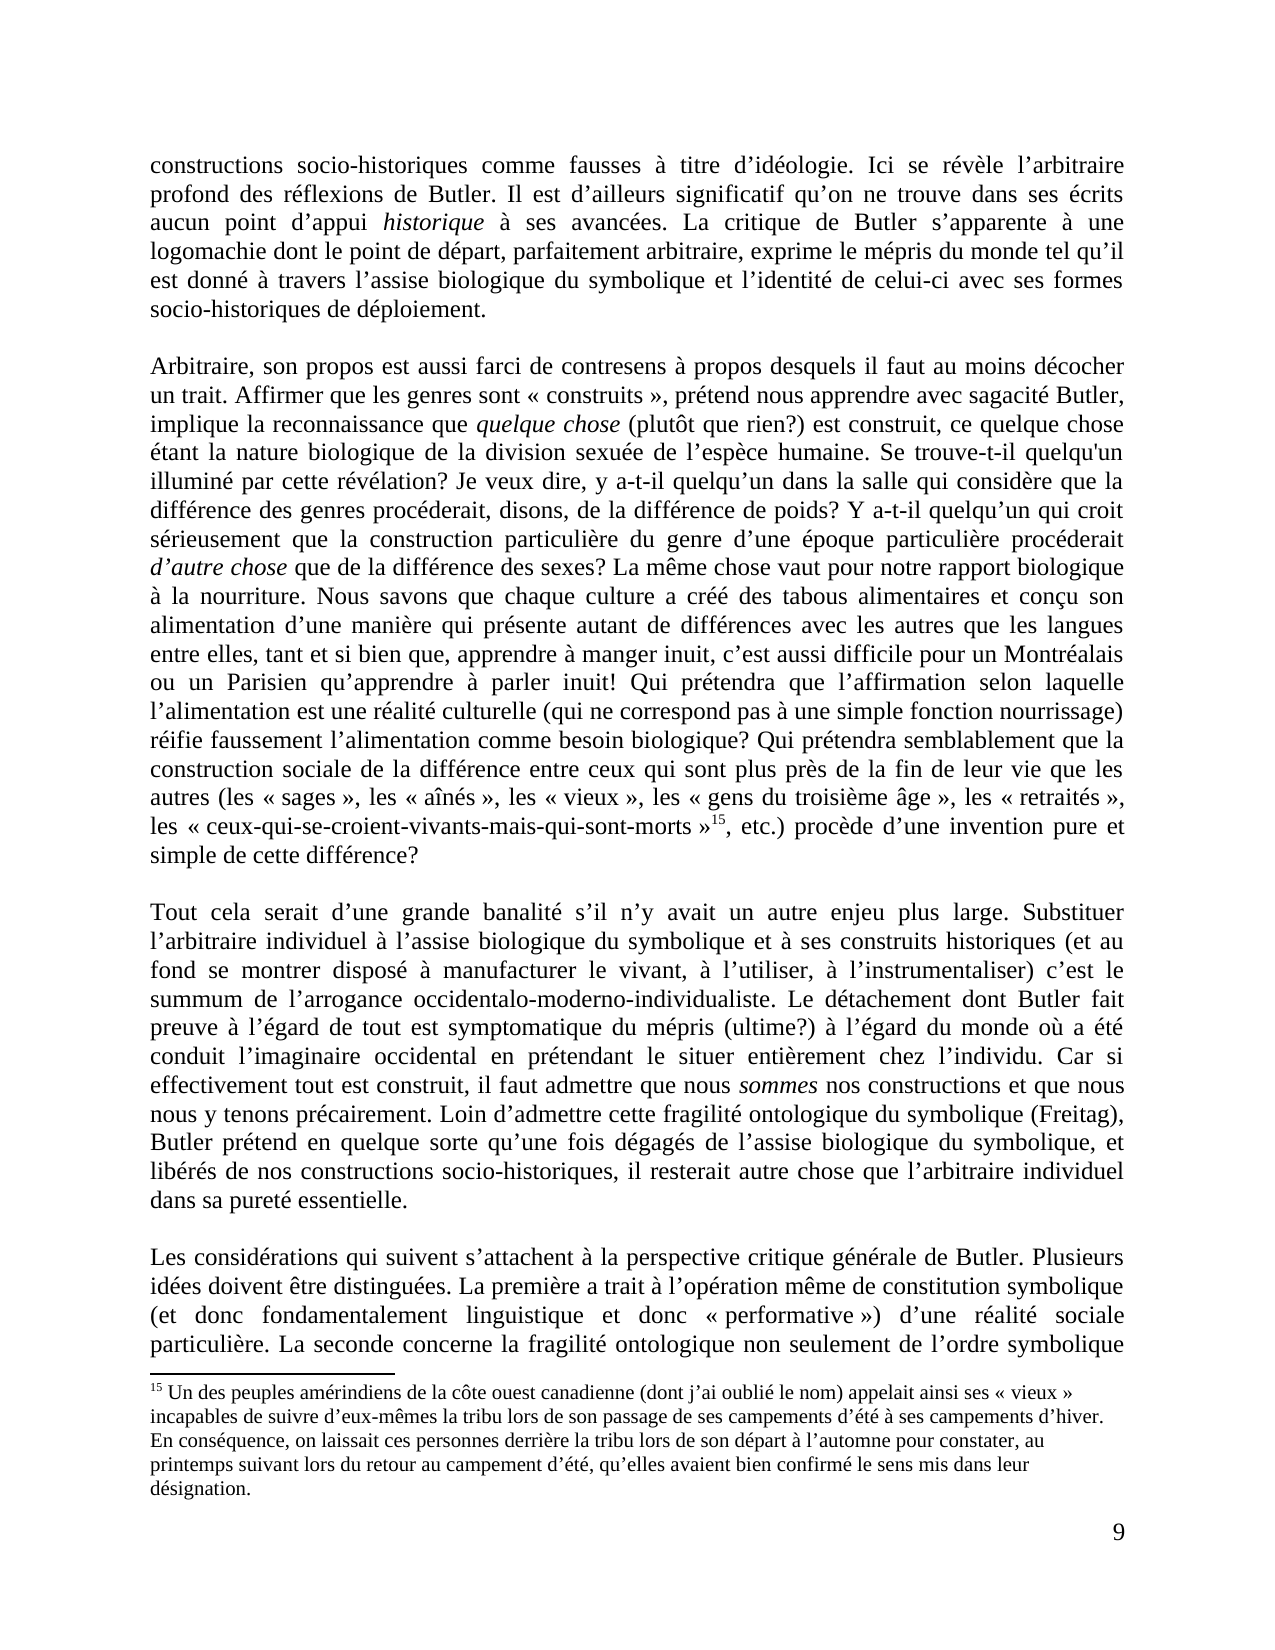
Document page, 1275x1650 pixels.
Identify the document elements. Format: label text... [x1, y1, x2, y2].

text Les considérations qui suivent s’attachent à la perspective critique générale de Butler. Plusieurs idées doivent être distinguées. La première a trait à l’opération même de constitution symbolique (et donc fondamentalement linguistique et donc « performative ») d’une réalité sociale particulière. La seconde concerne la fragilité ontologique non seulement de l’ordre symbolique [150, 1242, 1125, 1357]
text Un des peuples amérindiens de la côte ouest canadienne (dont j’ai oublié le nom) appelait ainsi ses « vieux » incapables de suivre d’eux-mêmes la tribu lors de son passage de ses campements d’été à ses campements d’hiver. En conséquence, on laissait ces personnes derrière la tribu lors de son départ à l’automne pour constater, au printemps suivant lors du retour au campement d’été, qu’elles avaient bien confirmé le sens mis dans leur désignation. [150, 1380, 1125, 1500]
text constructions socio-historiques comme fausses à titre d’idéologie. Ici se révèle l’arbitraire profond des réflexions de Butler. Il est d’ailleurs significatif qu’on ne trouve dans ses écrits aucun point d’appui historique à ses avancées. La critique de Butler s’apparente à une logomachie dont le point de départ, parfaitement arbitraire, exprime le mépris du monde tel qu’il est donné à travers l’assise biologique du symbolique et l’identité de celui-ci avec ses formes socio-historiques de déploiement. [150, 150, 1125, 322]
text Tout cela serait d’une grande banalité s’il n’y avait un autre enjeu plus large. Substituer l’arbitraire individuel à l’assise biologique du symbolique et à ses construits historiques (et au fond se montrer disposé à manufacturer le vivant, à l’utiliser, à l’instrumentaliser) c’est le summum de l’arrogance occidentalo-moderno-individualiste. Le détachement dont Butler fait preuve à l’égard de tout est symptomatique du mépris (ultime?) à l’égard du monde où a été conduit l’imaginaire occidental en prétendant le situer entièrement chez l’individu. Car si effectivement tout est construit, il faut admettre que nous sommes nos constructions et que nous nous y tenons précairement. Loin d’admettre cette fragilité ontologique du symbolique (Freitag), Butler prétend en quelque sorte qu’une fois dégagés de l’assise biologique du symbolique, et libérés de nos constructions socio-historiques, il resterait autre chose que l’arbitraire individuel dans sa pureté essentielle. [150, 897, 1125, 1214]
text Arbitraire, son propos est aussi farci de contresens à propos desquels il faut au moins décocher un trait. Affirmer que les genres sont « construits », prétend nous apprendre avec sagacité Butler, implique la reconnaissance que quelque chose (plutôt que rien?) est construit, ce quelque chose étant la nature biologique de la division sexuée de l’espèce humaine. Se trouve-t-il quelqu'un illuminé par cette révélation? Je veux dire, y a-t-il quelqu’un dans la salle qui considère que la différence des genres procéderait, disons, de la différence de poids? Y a-t-il quelqu’un qui croit sérieusement que la construction particulière du genre d’une époque particulière procéderait d’autre chose que de la différence des sexes? La même chose vaut pour notre rapport biologique à la nourriture. Nous savons que chaque culture a créé des tabous alimentaires et conçu son alimentation d’une manière qui présente autant de différences avec les autres que les langues entre elles, tant et si bien que, apprendre à manger inuit, c’est aussi difficile pour un Montréalais ou un Parisien qu’apprendre à parler inuit! Qui prétendra que l’affirmation selon laquelle l’alimentation est une réalité culturelle (qui ne correspond pas à une simple fonction nourrissage) réifie faussement l’alimentation comme besoin biologique? Qui prétendra semblablement que la construction sociale de la différence entre ceux qui sont plus près de la fin de leur vie que les autres (les « sages », les « aînés », les « vieux », les « gens du troisième âge », les « retraités », les « ceux-qui-se-croient-vivants-mais-qui-sont-morts », etc.) procède d’une invention pure et simple de cette différence? [150, 351, 1125, 869]
